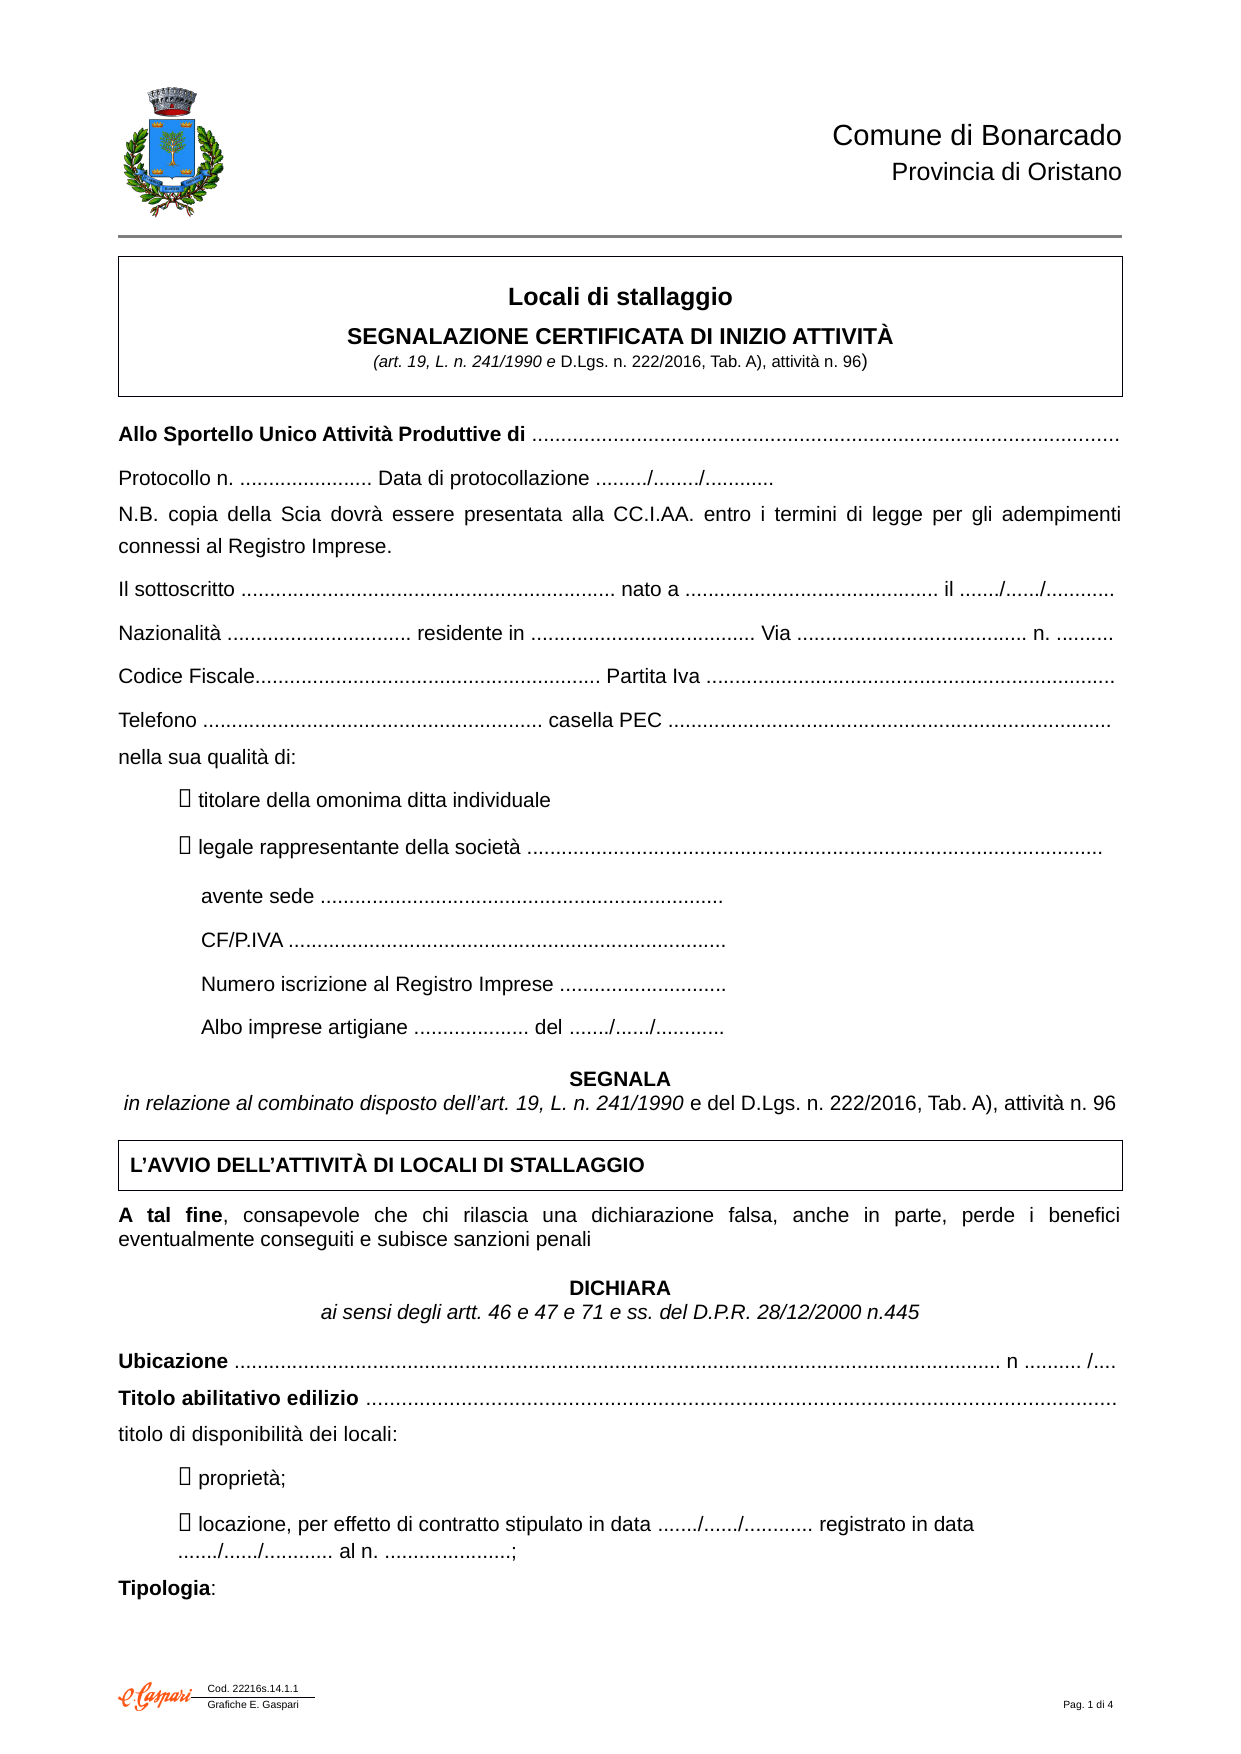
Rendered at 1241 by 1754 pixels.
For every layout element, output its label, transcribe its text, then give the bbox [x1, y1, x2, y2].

text N.B. copia della Scia dovrà essere presentata alla CC.I.AA. entro i termini di legge per gli adempimenti connessi al Registro Imprese. [118, 502, 1122, 557]
text  locazione, per effetto di contratto stipulato in data ......./....../............ registrato in data ......./....../............ al n. ......................; [177, 1505, 1122, 1563]
text Tipologia: [118, 1575, 1128, 1599]
table_header L’AVVIO DELL’ATTIVITÀ DI LOCALI DI STALLAGGIO [119, 1141, 1122, 1189]
text nella sua qualità di: [118, 744, 1122, 768]
text A tal fine, consapevole che chi rilascia una dichiarazione falsa, anche in parte, perde i benefici eventualmente conseguiti e subisce sanzioni penali [118, 1203, 1122, 1251]
picture [122, 152, 224, 157]
text Protocollo n. ....................... Data di protocollazione ........./......../............ [118, 466, 1122, 490]
text Codice Fiscale............................................................ Partita Iva ....................................................................... [118, 664, 1122, 688]
picture [118, 1682, 192, 1711]
text Albo imprese artigiane .................... del ......./....../............ [201, 1015, 1122, 1039]
text Provincia di Oristano [118, 157, 1122, 185]
text titolo di disponibilità dei locali: [118, 1422, 1122, 1446]
text Nazionalità ................................ residente in ....................................... Via ........................................ n. .......... [118, 621, 1122, 645]
text Telefono ........................................................... casella PEC ............................................................................. [118, 708, 1122, 732]
picture [122, 185, 224, 219]
text  titolare della omonima ditta individuale [177, 781, 1122, 815]
text in relazione al combinato disposto dell’art. 19, L. n. 241/1990 e del D.Lgs. n. 222/2016, Tab. A), attività n. 96 [118, 1091, 1122, 1114]
text Comune di Bonarcado [118, 118, 1122, 152]
text Ubicazione ..................................................................................................................................... n .......... /.... [118, 1349, 1122, 1373]
text  proprietà; [177, 1458, 1122, 1492]
text Numero iscrizione al Registro Imprese ............................. [201, 972, 1122, 996]
text avente sede ...................................................................... [201, 884, 1122, 908]
text SEGNALA [118, 1067, 1122, 1091]
picture [122, 87, 224, 118]
text CF/P.IVA ............................................................................ [201, 928, 1122, 952]
text ai sensi degli artt. 46 e 47 e 71 e ss. del D.P.R. 28/12/2000 n.445 [118, 1300, 1122, 1324]
text Allo Sportello Unico Attività Produttive di [118, 422, 1122, 446]
text  legale rappresentante della società .................................................................................................... [177, 827, 1122, 862]
text Il sottoscritto ................................................................. nato a ............................................ il ......./....../............ [118, 577, 1122, 601]
table_header Locali di stallaggio SEGNALAZIONE CERTIFICATA DI INIZIO ATTIVITÀ (art. 19, L. n. 241/1990 e D.Lgs. n. 222/2016, Tab. A), attività n. 96) [119, 257, 1122, 396]
text Titolo abilitativo edilizio .............................................................................................................................. [118, 1385, 1122, 1409]
text DICHIARA [118, 1276, 1122, 1300]
